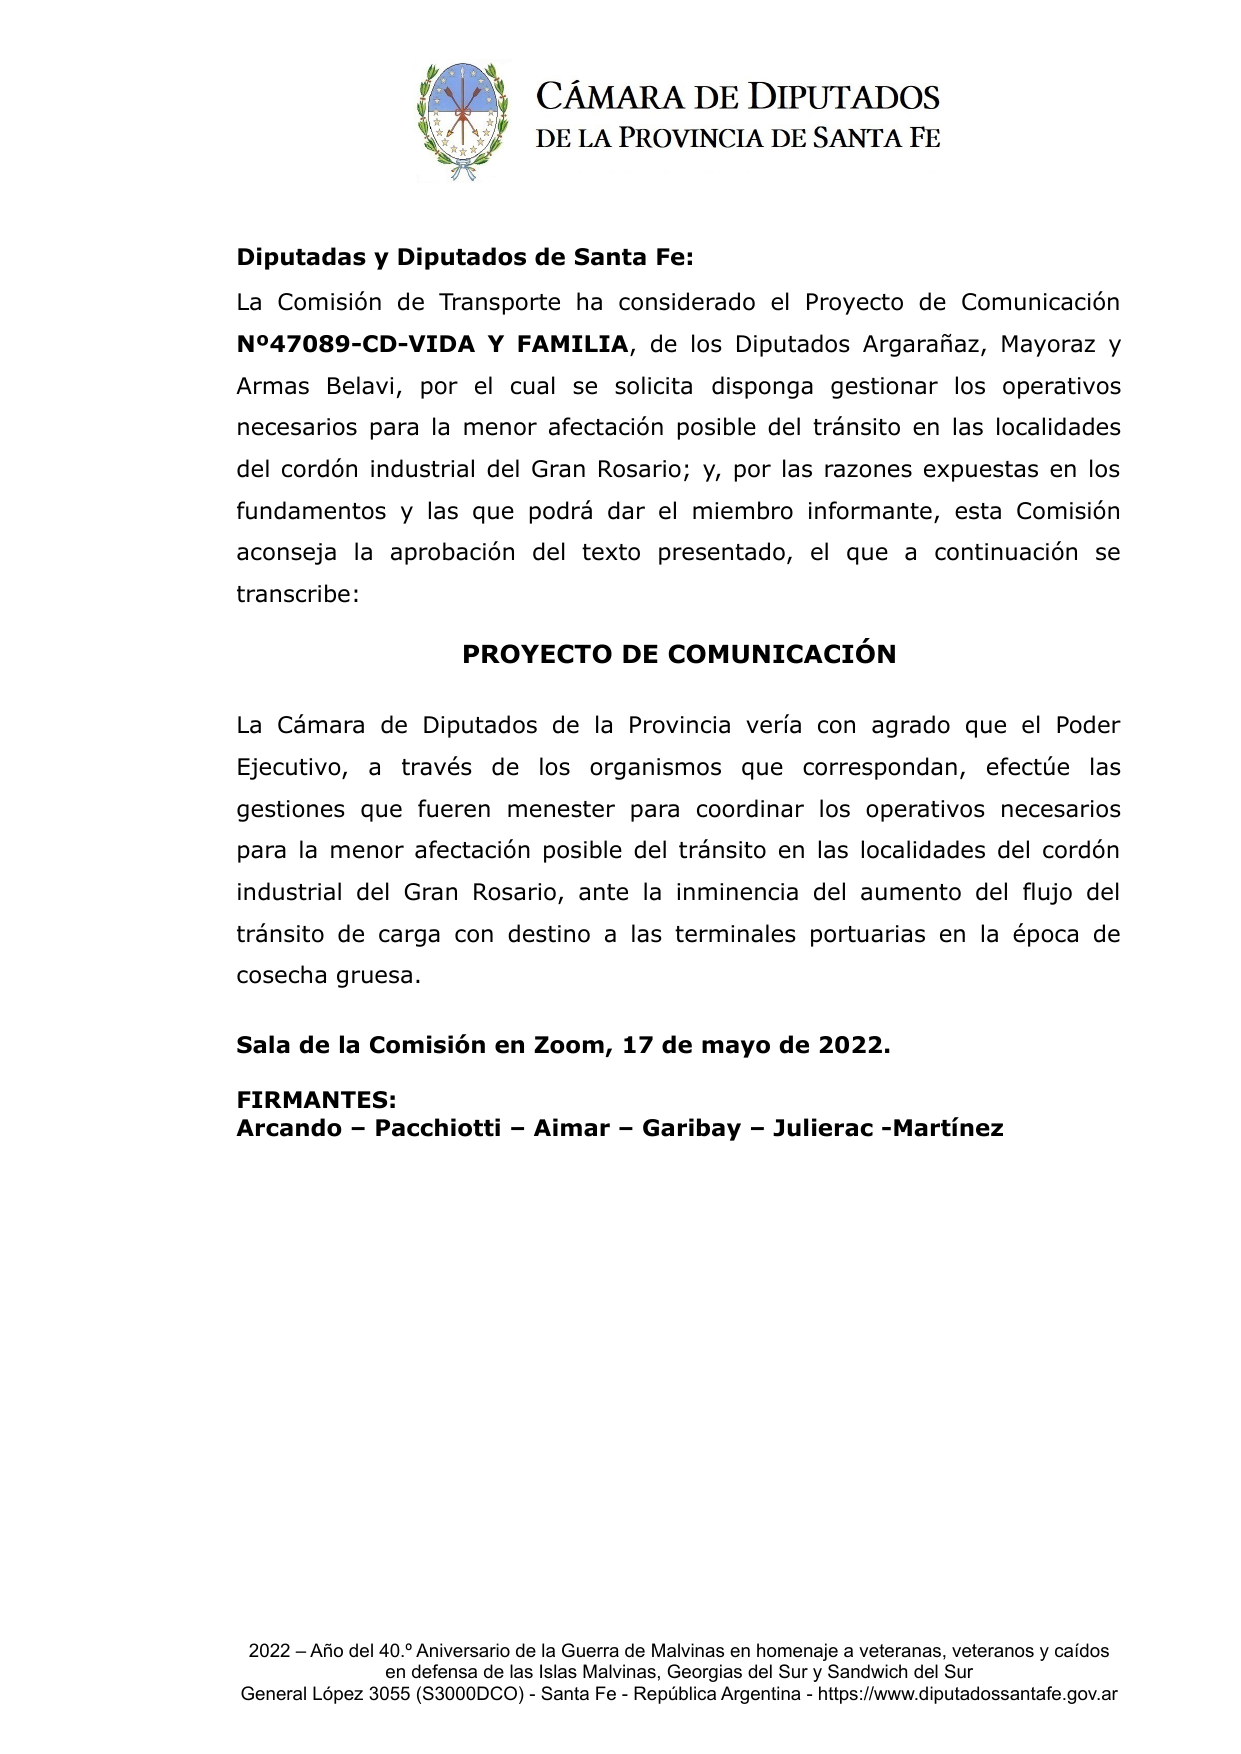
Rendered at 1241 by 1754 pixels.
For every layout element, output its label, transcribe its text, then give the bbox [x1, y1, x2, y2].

text FIRMANTES: [236, 1086, 1122, 1114]
picture [413, 59, 945, 183]
text Sala de la Comisión en Zoom, 17 de mayo de 2022. [236, 1030, 1122, 1058]
text PROYECTO DE COMUNICACIÓN [236, 639, 1122, 669]
text La Cámara de Diputados de la Provincia vería con agrado que el Poder Ejecutivo, a través de los organismos que correspondan, efectúe las gestiones que fueren menester para coordinar los operativos necesarios para la menor afectación posible del tránsito en las localidades del cordón industrial del Gran Rosario, ante la inminencia del aumento del flujo del tránsito de carga con destino a las terminales portuarias en la época de cosecha gruesa. [236, 711, 1122, 989]
text La Comisión de Transporte ha considerado el Proyecto de Comunicación Nº47089-CD-VIDA Y FAMILIA, de los Diputados Argarañaz, Mayoraz y Armas Belavi, por el cual se solicita disponga gestionar los operativos necesarios para la menor afectación posible del tránsito en las localidades del cordón industrial del Gran Rosario; y, por las razones expuestas en los fundamentos y las que podrá dar el miembro informante, esta Comisión aconseja la aprobación del texto presentado, el que a continuación se transcribe: [236, 288, 1122, 607]
text Diputadas y Diputados de Santa Fe: [236, 242, 1122, 270]
text Arcando – Pacchiotti – Aimar – Garibay – Julierac -Martínez [236, 1114, 1122, 1142]
